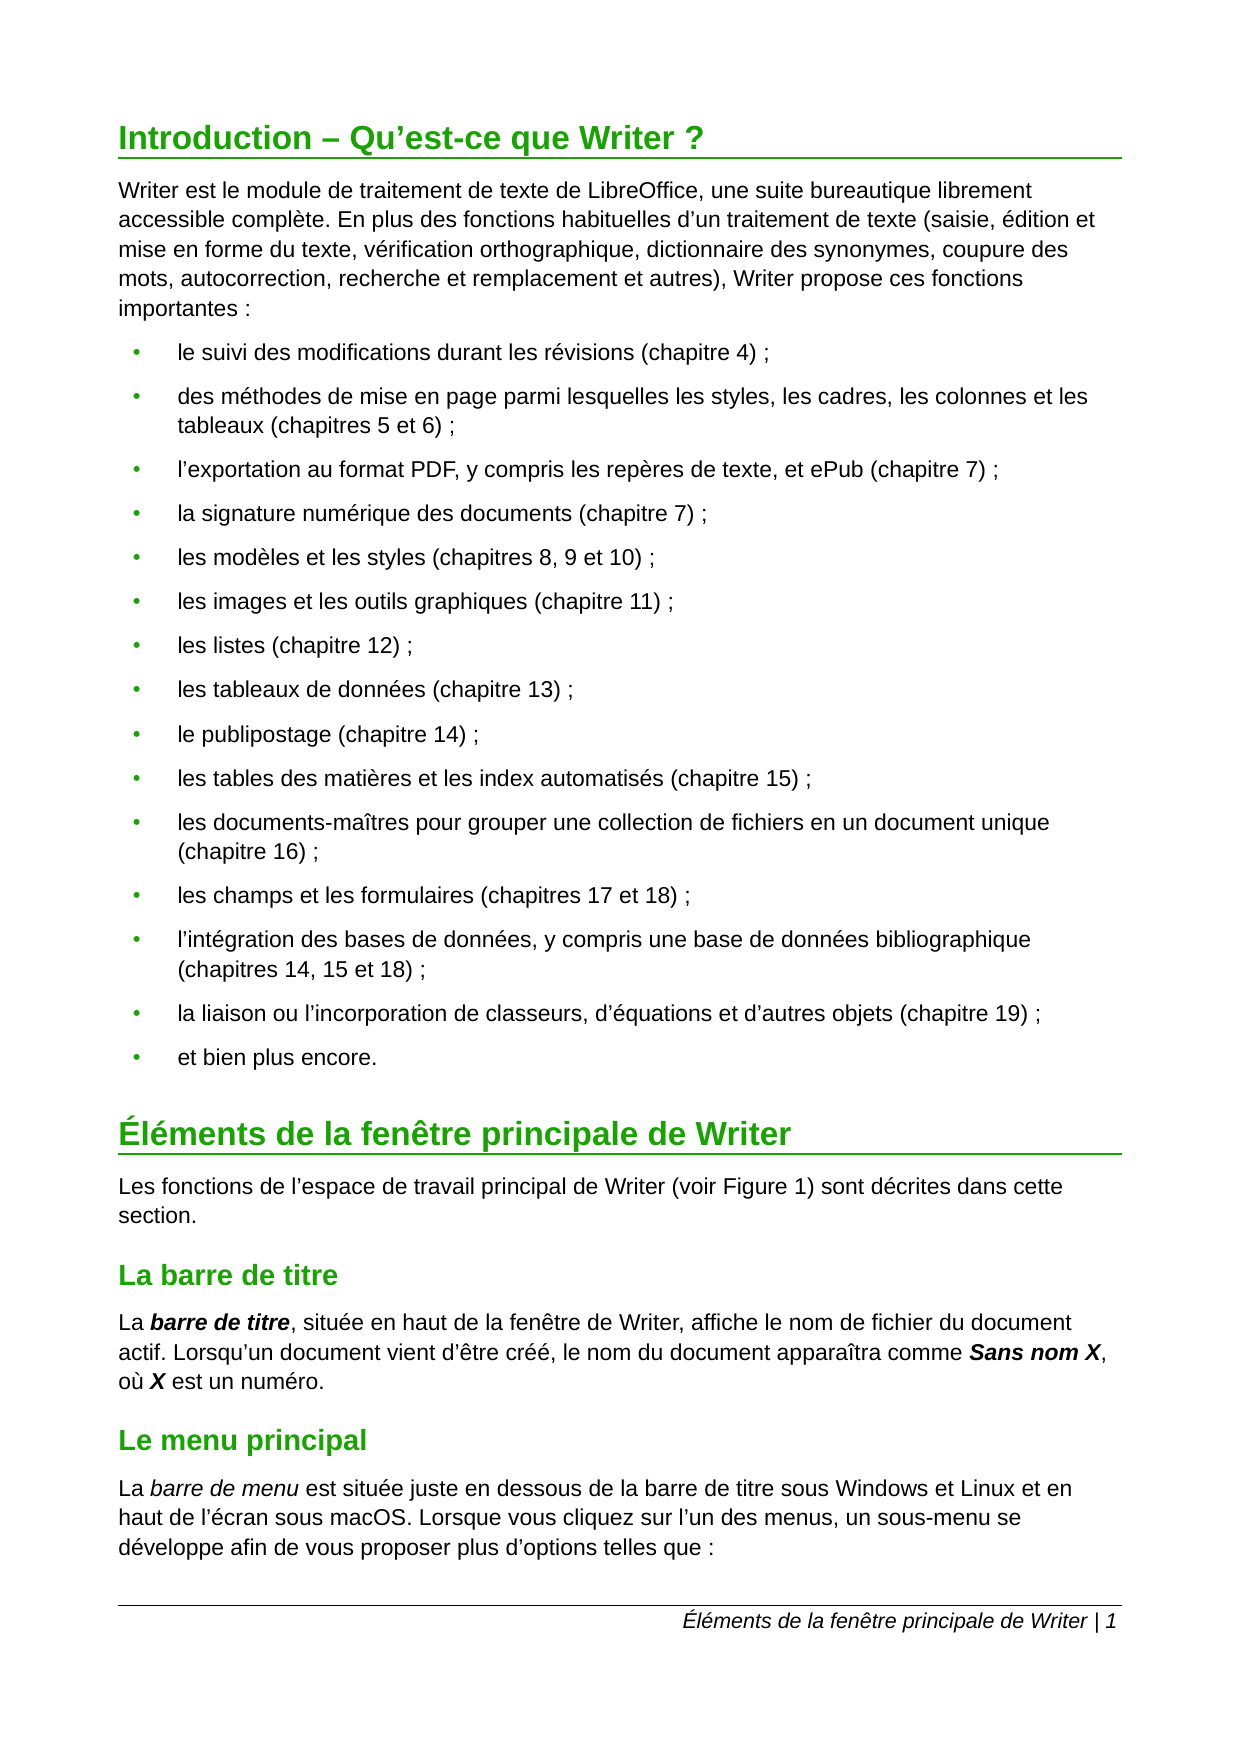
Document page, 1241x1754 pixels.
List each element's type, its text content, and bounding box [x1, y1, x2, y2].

list l’intégration des bases de données, y compris une base de données bibliographique (chapitres 14, 15 et 18) ; [133, 923, 1122, 982]
list l’exportation au format PDF, y compris les repères de texte, et ePub (chapitre 7) ; [133, 453, 1122, 482]
subtitle La barre de titre [118, 1258, 1122, 1291]
list les modèles et les styles (chapitres 8, 9 et 10) ; [133, 541, 1122, 571]
subtitle Le menu principal [118, 1423, 1122, 1457]
list la signature numérique des documents (chapitre 7) ; [133, 497, 1122, 527]
list la liaison ou l’incorporation de classeurs, d’équations et d’autres objets (chapitre 19) ; [133, 997, 1122, 1026]
list les champs et les formulaires (chapitres 17 et 18) ; [133, 879, 1122, 908]
list le publipostage (chapitre 14) ; [133, 717, 1122, 747]
text La barre de titre, située en haut de la fenêtre de Writer, affiche le nom de fichier du document actif. Lorsqu’un document vient d’être créé, le nom du document apparaîtra comme Sans nom X, où X est un numéro. [118, 1306, 1122, 1394]
subtitle Éléments de la fenêtre principale de Writer [118, 1114, 1122, 1153]
list les documents-maîtres pour grouper une collection de fichiers en un document unique (chapitre 16) ; [133, 806, 1122, 864]
list des méthodes de mise en page parmi lesquelles les styles, les cadres, les colonnes et les tableaux (chapitres 5 et 6) ; [133, 379, 1122, 438]
list les tables des matières et les index automatisés (chapitre 15) ; [133, 761, 1122, 791]
text La barre de menu est située juste en dessous de la barre de titre sous Windows et Linux et en haut de l’écran sous macOS. Lorsque vous cliquez sur l’un des menus, un sous-menu se développe afin de vous proposer plus d’options telles que : [118, 1472, 1122, 1560]
text Les fonctions de l’espace de travail principal de Writer (voir Figure 1) sont décrites dans cette section. [118, 1169, 1122, 1228]
list les images et les outils graphiques (chapitre 11) ; [133, 585, 1122, 615]
subtitle Introduction – Qu’est-ce que Writer ? [118, 118, 1122, 157]
list les listes (chapitre 12) ; [133, 629, 1122, 659]
list et bien plus encore. [133, 1041, 1122, 1070]
text Writer est le module de traitement de texte de LibreOffice, une suite bureautique librement accessible complète. En plus des fonctions habituelles d’un traitement de texte (saisie, édition et mise en forme du texte, vérification orthographique, dictionnaire des synonymes, coupure des mots, autocorrection, recherche et remplacement et autres), Writer propose ces fonctions importantes : [118, 173, 1122, 321]
list les tableaux de données (chapitre 13) ; [133, 673, 1122, 703]
list le suivi des modifications durant les révisions (chapitre 4) ; [133, 335, 1122, 365]
